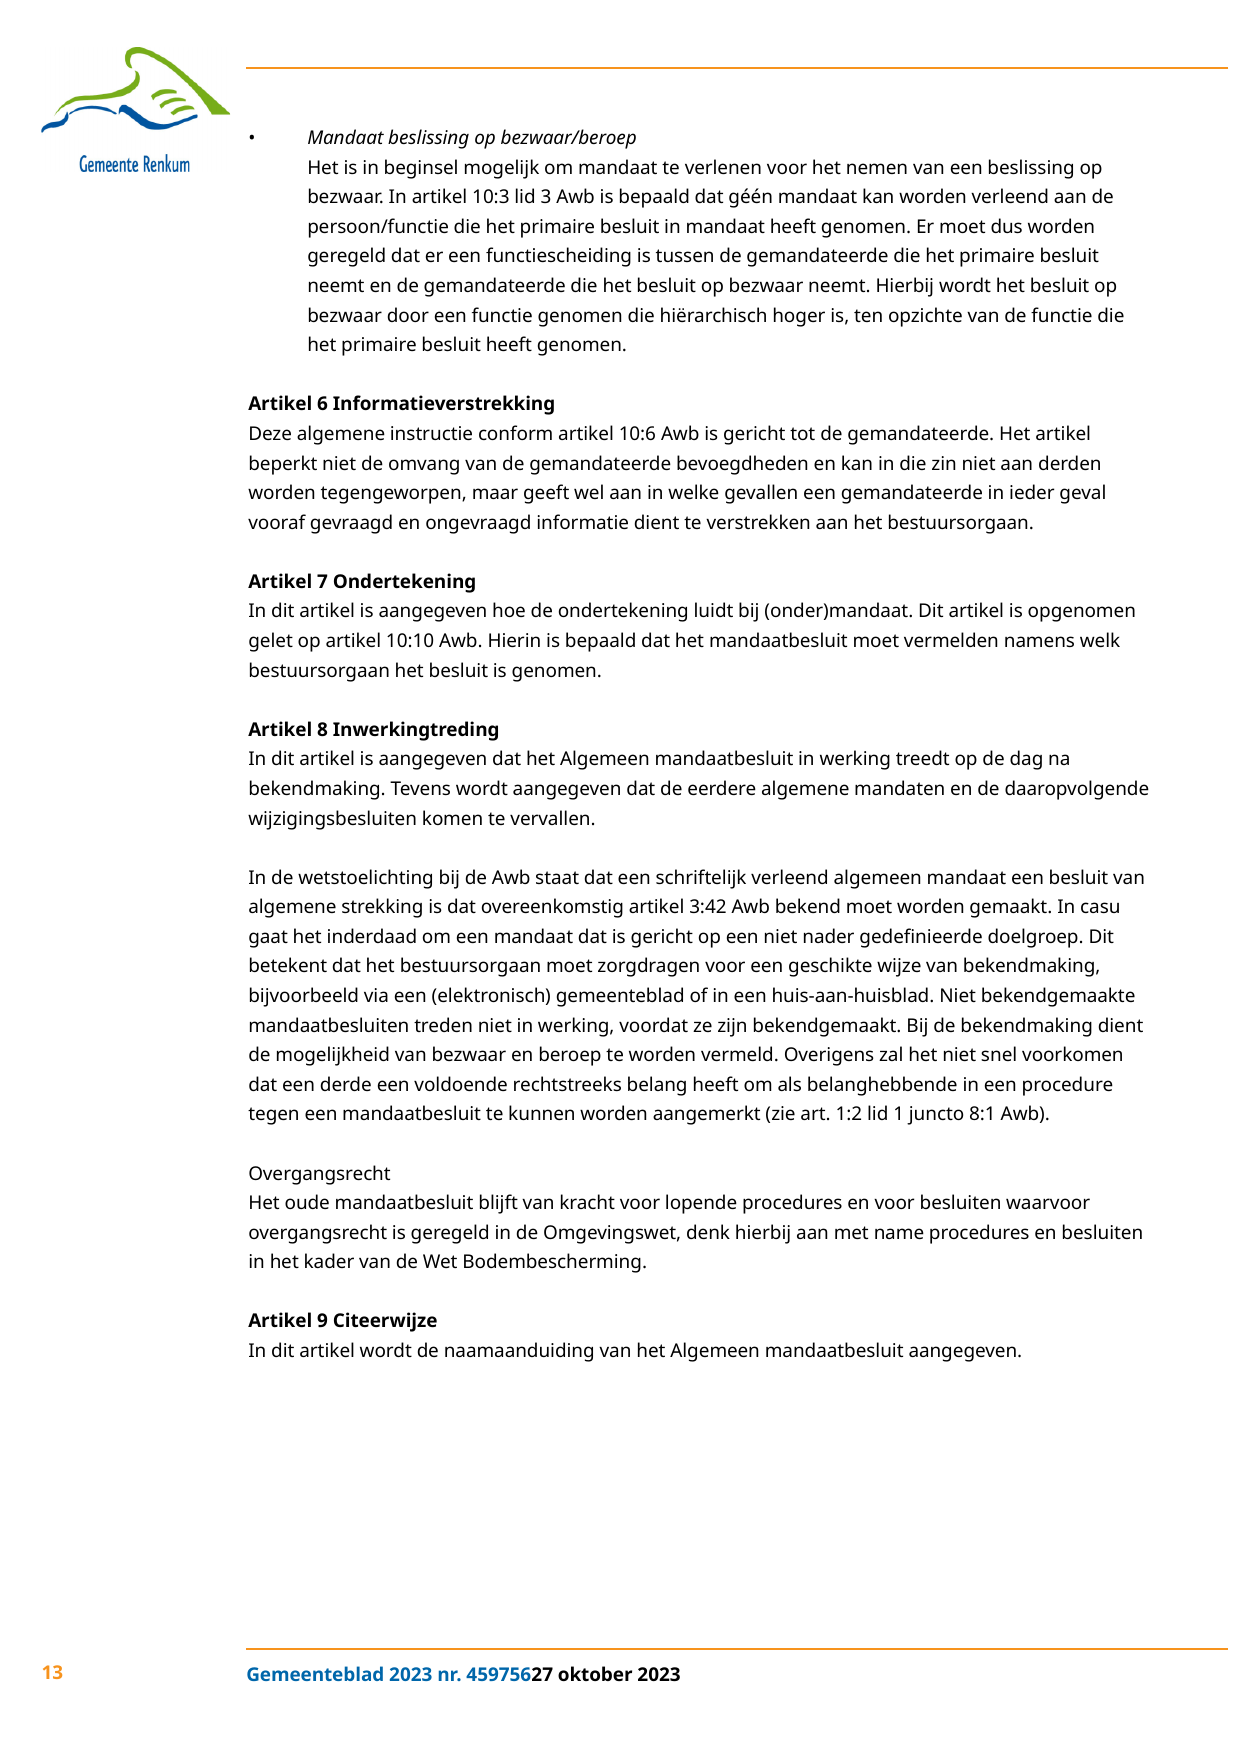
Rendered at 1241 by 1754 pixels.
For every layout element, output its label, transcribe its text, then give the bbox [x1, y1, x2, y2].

text Artikel 7 Ondertekening [248, 568, 1152, 594]
text In dit artikel is aangegeven dat het Algemeen mandaatbesluit in werking treedt op de dag na bekendmaking. Tevens wordt aangegeven dat de eerdere algemene mandaten en de daaropvolgende wijzigingsbesluiten komen te vervallen. [248, 746, 1152, 831]
text Artikel 8 Inwerkingtreding [248, 716, 1152, 742]
list Mandaat beslissing op bezwaar/beroep [248, 124, 1152, 150]
text In dit artikel is aangegeven hoe de ondertekening luidt bij (onder)mandaat. Dit artikel is opgenomen gelet op artikel 10:10 Awb. Hierin is bepaald dat het mandaatbesluit moet vermelden namens welk bestuursorgaan het besluit is genomen. [248, 598, 1152, 683]
text Het oude mandaatbesluit blijft van kracht voor lopende procedures en voor besluiten waarvoor overgangsrecht is geregeld in de Omgevingswet, denk hierbij aan met name procedures en besluiten in het kader van de Wet Bodembescherming. [248, 1189, 1152, 1274]
text Deze algemene instructie conform artikel 10:6 Awb is gericht tot de gemandateerde. Het artikel beperkt niet de omvang van de gemandateerde bevoegdheden en kan in die zin niet aan derden worden tegengeworpen, maar geeft wel aan in welke gevallen een gemandateerde in ieder geval vooraf gevraagd en ongevraagd informatie dient te verstrekken aan het bestuursorgaan. [248, 420, 1152, 535]
list Het is in beginsel mogelijk om mandaat te verlenen voor het nemen van een beslissing op bezwaar. In artikel 10:3 lid 3 Awb is bepaald dat géén mandaat kan worden verleend aan de persoon/functie die het primaire besluit in mandaat heeft genomen. Er moet dus worden geregeld dat er een functiescheiding is tussen de gemandateerde die het primaire besluit neemt en de gemandateerde die het besluit op bezwaar neemt. Hierbij wordt het besluit op bezwaar door een functie genomen die hiërarchisch hoger is, ten opzichte van de functie die het primaire besluit heeft genomen. [248, 154, 1152, 357]
text In dit artikel wordt de naamaanduiding van het Algemeen mandaatbesluit aangegeven. [248, 1337, 1152, 1363]
text In de wetstoelichting bij de Awb staat dat een schriftelijk verleend algemeen mandaat een besluit van algemene strekking is dat overeenkomstig artikel 3:42 Awb bekend moet worden gemaakt. In casu gaat het inderdaad om een mandaat dat is gericht op een niet nader gedefinieerde doelgroep. Dit betekent dat het bestuursorgaan moet zorgdragen voor een geschikte wijze van bekendmaking, bijvoorbeeld via een (elektronisch) gemeenteblad of in een huis-aan-huisblad. Niet bekendgemaakte mandaatbesluiten treden niet in werking, voordat ze zijn bekendgemaakt. Bij de bekendmaking dient de mogelijkheid van bezwaar en beroep te worden vermeld. Overigens zal het niet snel voorkomen dat een derde een voldoende rechtstreeks belang heeft om als belanghebbende in een procedure tegen een mandaatbesluit te kunnen worden aangemerkt (zie art. 1:2 lid 1 juncto 8:1 Awb). [248, 864, 1152, 1126]
picture [41, 47, 231, 172]
text Artikel 6 Informatieverstrekking [248, 391, 1152, 416]
text Artikel 9 Citeerwijze [248, 1308, 1152, 1333]
text Overgangsrecht [248, 1160, 1152, 1186]
